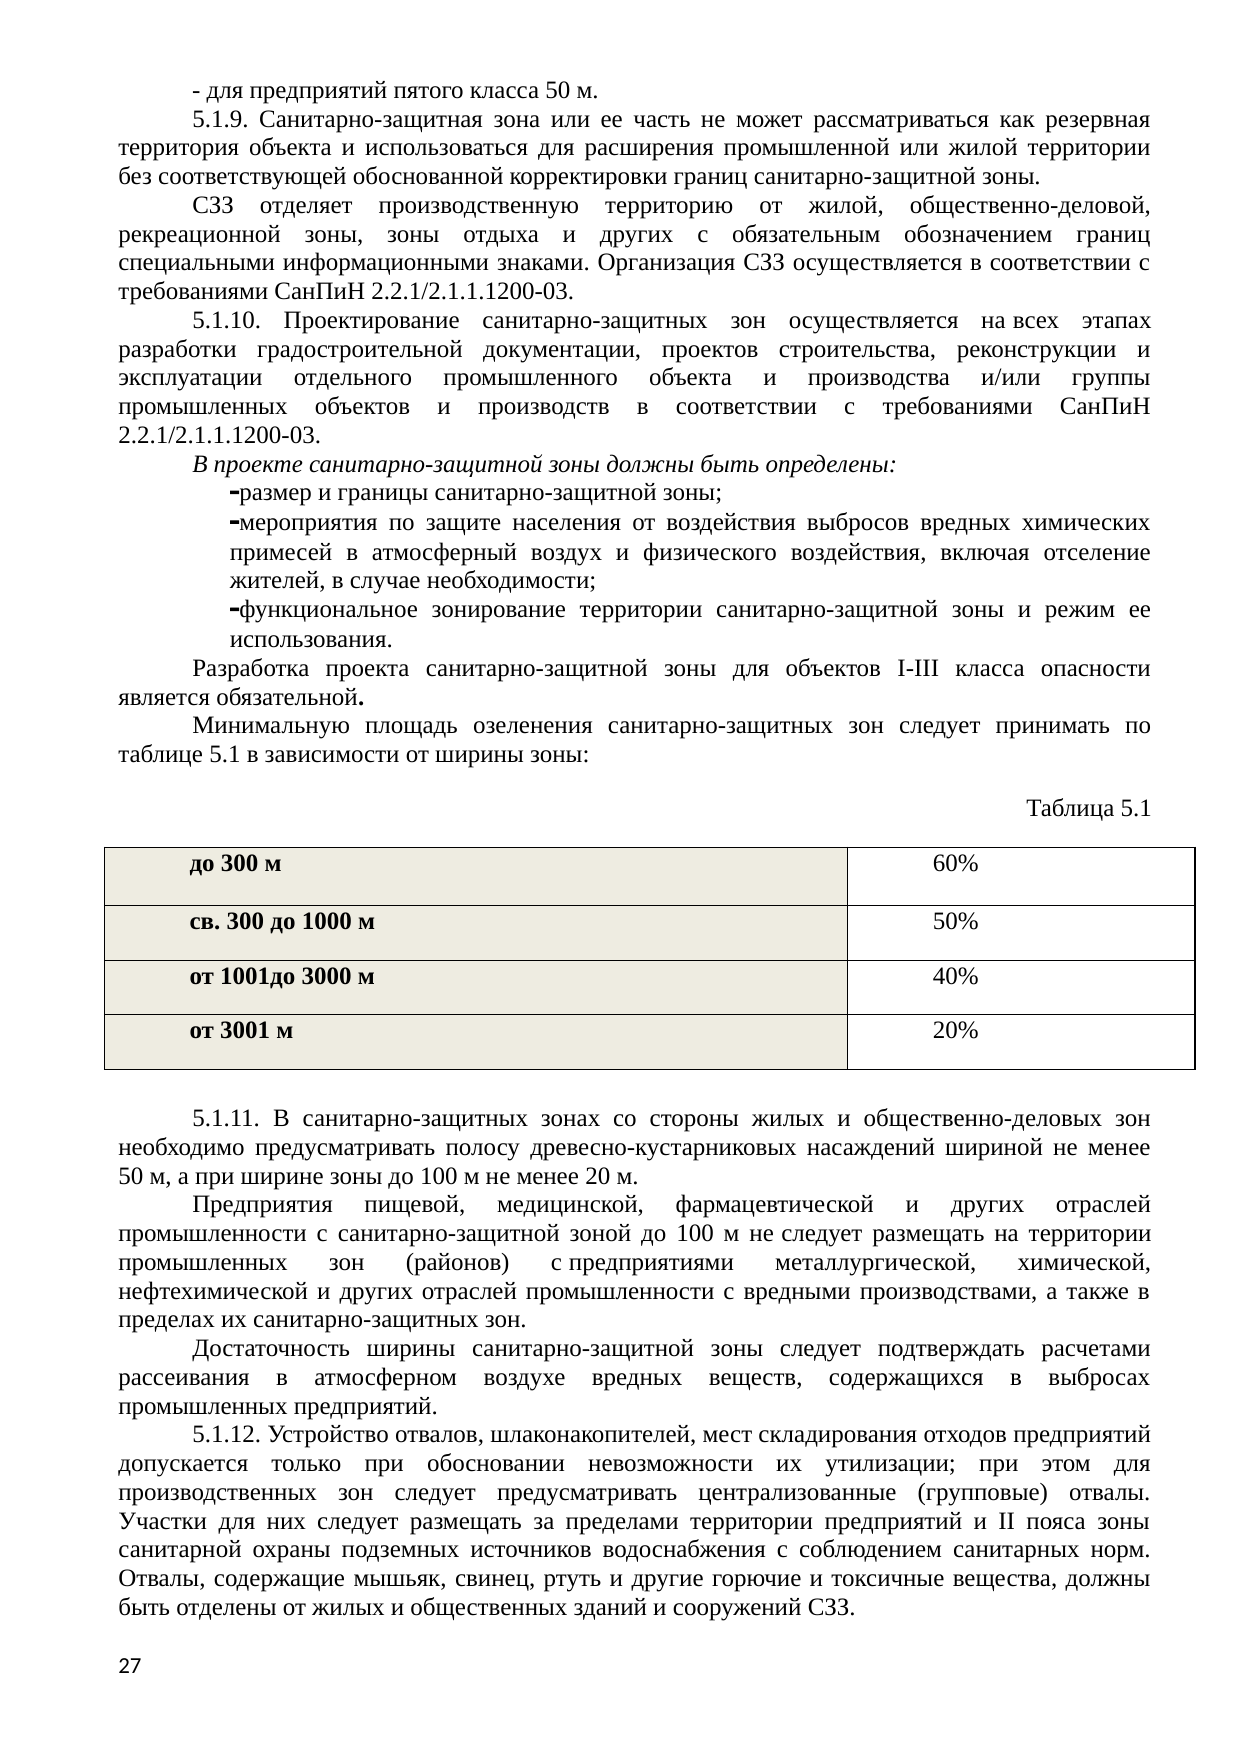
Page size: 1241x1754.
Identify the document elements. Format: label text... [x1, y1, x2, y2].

text 5.1.11. В санитарно-защитных зонах со стороны жилых и общественно-деловых зон необходимо предусматривать полосу древесно-кустарниковых насаждений шириной не менее 50 м, а при ширине зоны до 100 м не менее 20 м. [118, 1103, 1152, 1189]
text 5.1.10. Проектирование санитарно-защитных зон осуществляется на всех этапах разработки градостроительной документации, проектов строительства, реконструкции и эксплуатации отдельного промышленного объекта и производства и/или группы промышленных объектов и производств в соответствии с требованиями СанПиН 2.2.1/2.1.1.1200-03. [118, 305, 1152, 449]
table_cell 50% [848, 906, 1194, 960]
text Достаточность ширины санитарно-защитной зоны следует подтверждать расчетами рассеивания в атмосферном воздухе вредных веществ, содержащихся в выбросах промышленных предприятий. [118, 1333, 1152, 1419]
list размер и границы санитарно-защитной зоны; [229, 477, 1152, 507]
list функциональное зонирование территории санитарно-защитной зоны и режим ее использования. [229, 594, 1152, 653]
text СЗЗ отделяет производственную территорию от жилой, общественно-деловой, рекреационной зоны, зоны отдыха и других с обязательным обозначением границ специальными информационными знаками. Организация СЗЗ осуществляется в соответствии с требованиями СанПиН 2.2.1/2.1.1.1200-03. [118, 190, 1152, 305]
table_cell от 3001 м [105, 1015, 847, 1069]
table_header 60% [848, 848, 1194, 905]
text Разработка проекта санитарно-защитной зоны для объектов I-III класса опасности является обязательной. [118, 653, 1152, 710]
text - для предприятий пятого класса 50 м. [118, 75, 1152, 104]
table_cell св. 300 до 1000 м [105, 906, 847, 960]
text В проекте санитарно-защитной зоны должны быть определены: [118, 449, 1152, 477]
table_cell 20% [848, 1015, 1194, 1069]
text Минимальную площадь озеленения санитарно-защитных зон следует принимать по таблице 5.1 в зависимости от ширины зоны: [118, 710, 1152, 768]
text 5.1.9. Санитарно-защитная зона или ее часть не может рассматриваться как резервная территория объекта и использоваться для расширения промышленной или жилой территории без соответствующей обоснованной корректировки границ санитарно-защитной зоны. [118, 104, 1152, 190]
list мероприятия по защите населения от воздействия выбросов вредных химических примесей в атмосферный воздух и физического воздействия, включая отселение жителей, в случае необходимости; [229, 507, 1152, 594]
table_cell 40% [848, 961, 1194, 1014]
table_header до 300 м [105, 848, 847, 905]
table_cell от 1001до 3000 м [105, 961, 847, 1014]
text Таблица 5.1 [118, 793, 1152, 822]
text Предприятия пищевой, медицинской, фармацевтической и других отраслей промышленности с санитарно-защитной зоной до 100 м не следует размещать на территории промышленных зон (районов) с предприятиями металлургической, химической, нефтехимической и других отраслей промышленности с вредными производствами, а также в пределах их санитарно-защитных зон. [118, 1189, 1152, 1333]
text 5.1.12. Устройство отвалов, шлаконакопителей, мест складирования отходов предприятий допускается только при обосновании невозможности их утилизации; при этом для производственных зон следует предусматривать централизованные (групповые) отвалы. Участки для них следует размещать за пределами территории предприятий и II пояса зоны санитарной охраны подземных источников водоснабжения с соблюдением санитарных норм. Отвалы, содержащие мышьяк, свинец, ртуть и другие горючие и токсичные вещества, должны быть отделены от жилых и общественных зданий и сооружений СЗЗ. [118, 1419, 1152, 1621]
